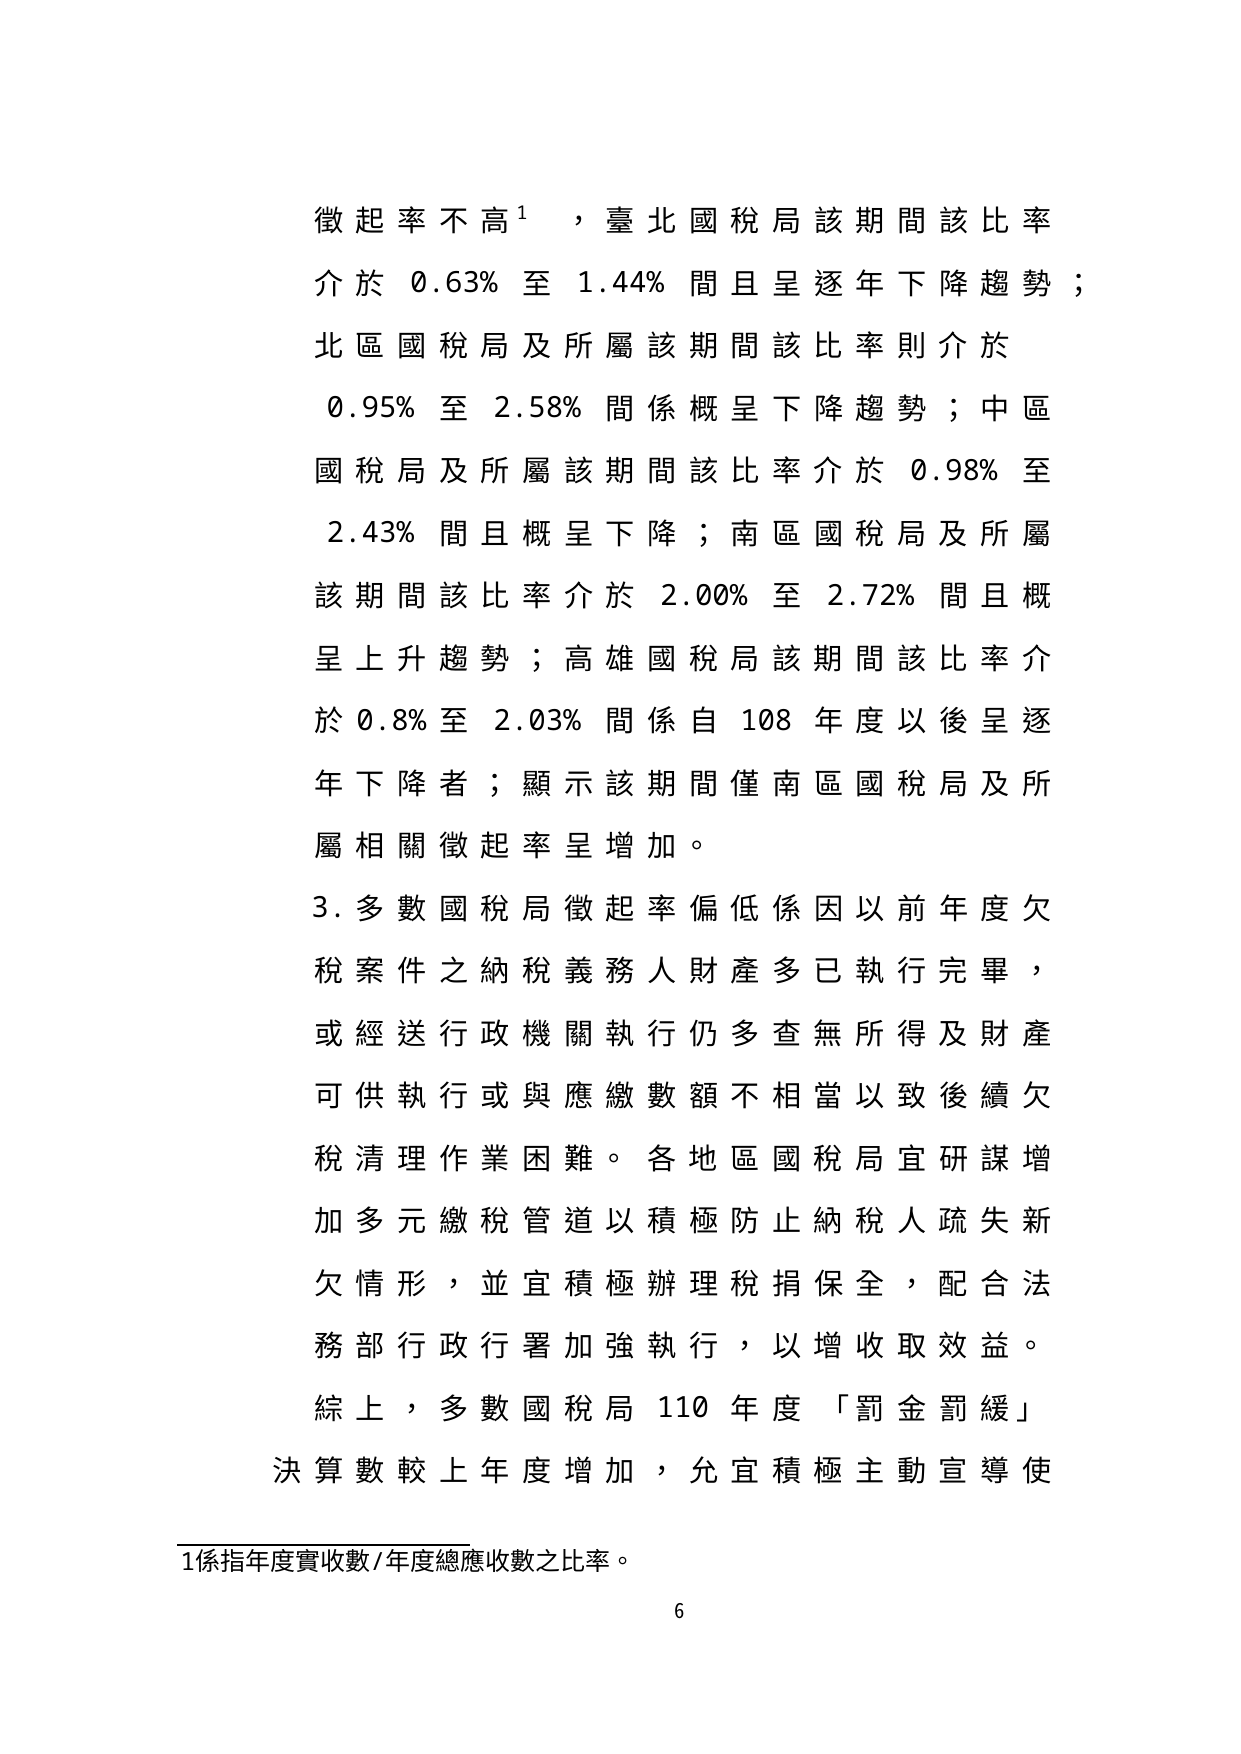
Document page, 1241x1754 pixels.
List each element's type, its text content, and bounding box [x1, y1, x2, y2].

text 3.多數國稅局徵起率偏低係因以前年度欠稅案件之納稅義務人財產多已執行完畢，或經送行政機關執行仍多查無所得及財產可供執行或與應繳數額不相當以致後續欠稅清理作業困難。各地區國稅局宜研謀增加多元繳稅管道以積極防止納稅人疏失新欠情形，並宜積極辦理稅捐保全，配合法務部行政行署加強執行，以增收取效益。 [271, 865, 1058, 1365]
text 係指年度實收數/年度總應收數之比率。 [180, 1546, 195, 1577]
text 2.106至110年度各區國稅局之罰金罰鍰徵起率不高，臺北國稅局該期間該比率介於0.63%至1.44%間且呈逐年下降趨勢；北區國稅局及所屬該期間該比率則介於0.95%至2.58%間係概呈下降趨勢；中區國稅局及所屬該期間該比率介於0.98%至2.43%間且概呈下降；南區國稅局及所屬該期間該比率介於2.00%至2.72%間且概呈上升趨勢；高雄國稅局該期間該比率介於0.8%至2.03%間係自108年度以後呈逐年下降者；顯示該期間僅南區國稅局及所屬相關徵起率呈增加。 [271, 177, 1058, 865]
text 係指年度實收數/年度總應收數之比率。 [635, 1546, 1063, 1577]
text 綜上，多數國稅局110年度「罰金罰緩」決算數較上年度增加，允宜積極主動宣導使 [242, 1365, 1058, 1490]
